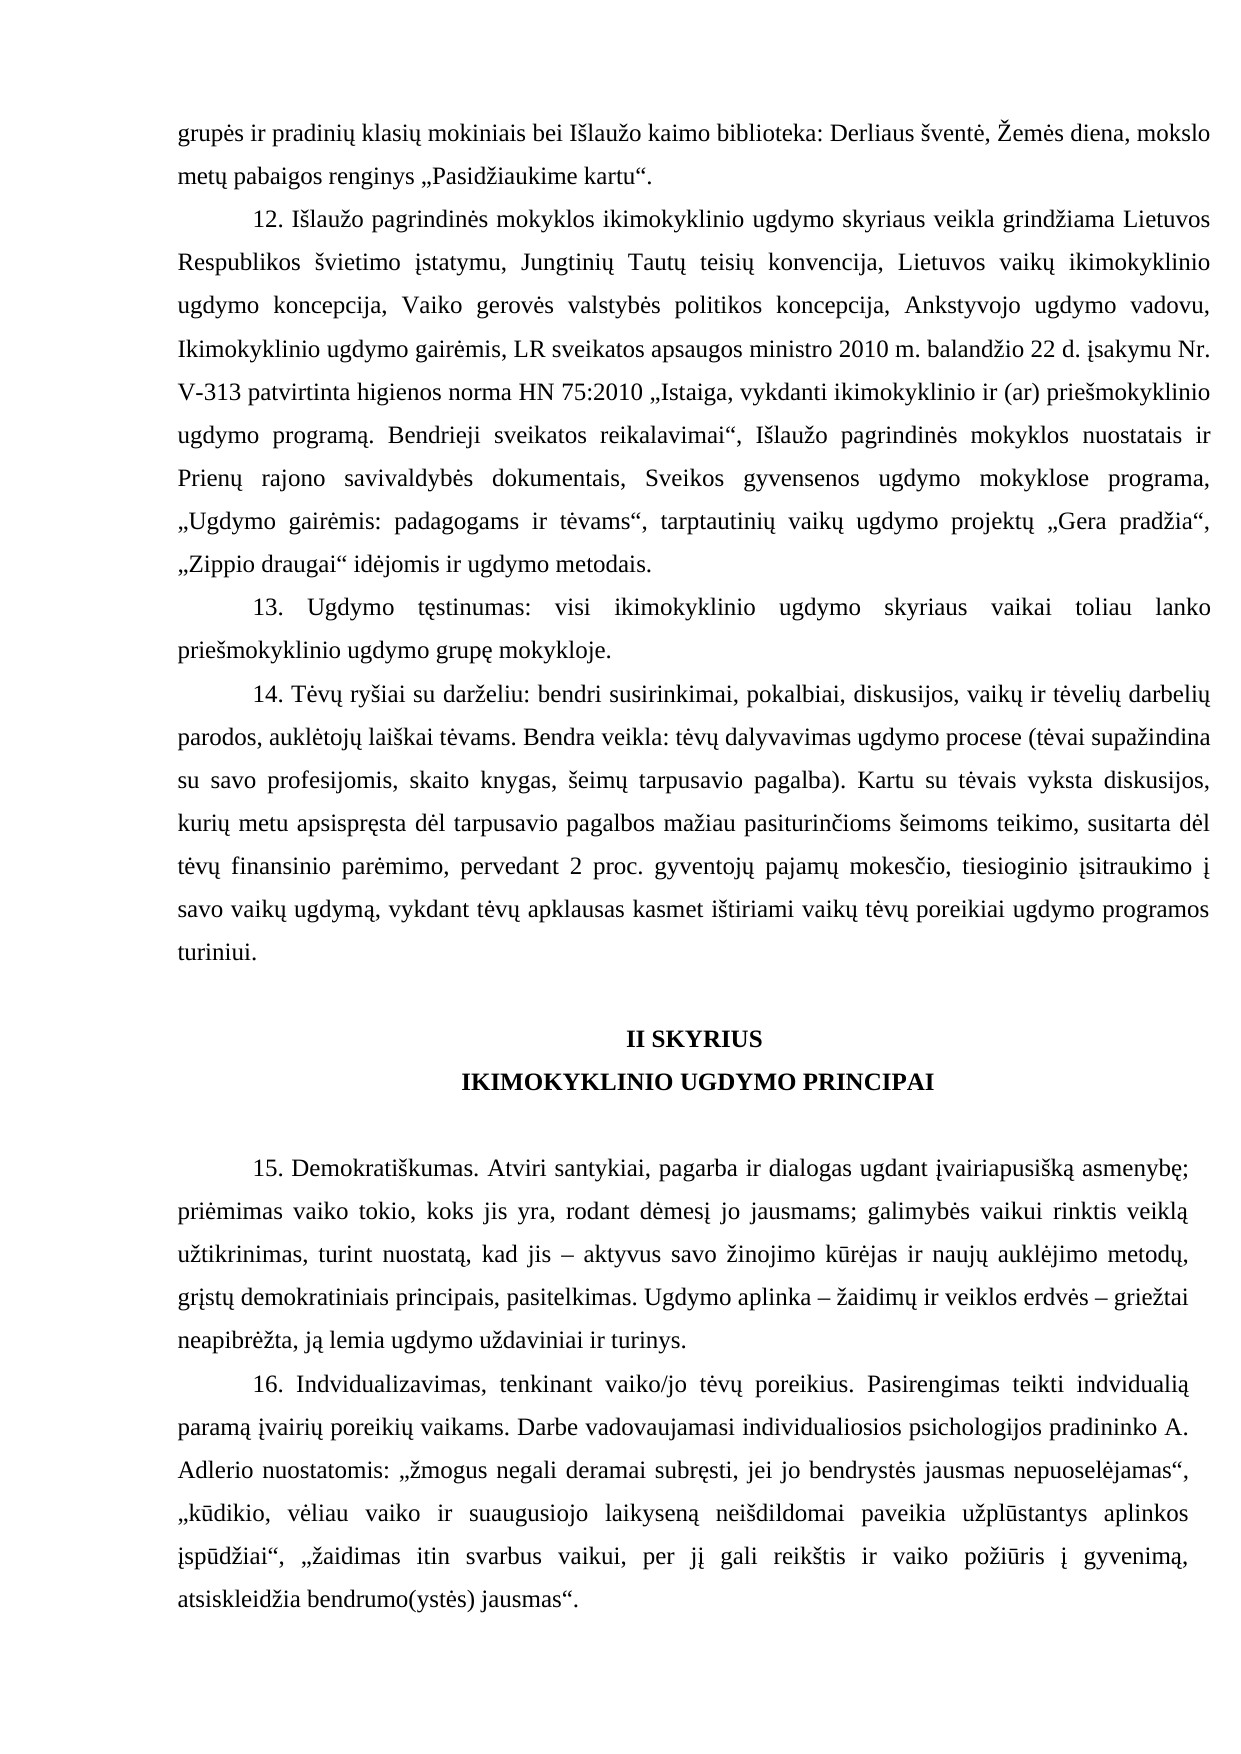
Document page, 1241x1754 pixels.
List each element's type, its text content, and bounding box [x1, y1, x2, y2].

text 12. Išlaužo pagrindinės mokyklos ikimokyklinio ugdymo skyriaus veikla grindžiama Lietuvos Respublikos švietimo įstatymu, Jungtinių Tautų teisių konvencija, Lietuvos vaikų ikimokyklinio ugdymo koncepcija, Vaiko gerovės valstybės politikos koncepcija, Ankstyvojo ugdymo vadovu, Ikimokyklinio ugdymo gairėmis, LR sveikatos apsaugos ministro 2010 m. balandžio 22 d. įsakymu Nr. V-313 patvirtinta higienos norma HN 75:2010 „Istaiga, vykdanti ikimokyklinio ir (ar) priešmokyklinio ugdymo programą. Bendrieji sveikatos reikalavimai“, Išlaužo pagrindinės mokyklos nuostatais ir Prienų rajono savivaldybės dokumentais, Sveikos gyvensenos ugdymo mokyklose programa, „Ugdymo gairėmis: padagogams ir tėvams“, tarptautinių vaikų ugdymo projektų „Gera pradžia“, „Zippio draugai“ idėjomis ir ugdymo metodais. [177, 204, 1211, 578]
text 13. Ugdymo tęstinumas: visi ikimokyklinio ugdymo skyriaus vaikai toliau lanko priešmokyklinio ugdymo grupę mokykloje. [177, 592, 1211, 664]
text 15. Demokratiškumas. Atviri santykiai, pagarba ir dialogas ugdant įvairiapusišką asmenybę; priėmimas vaiko tokio, koks jis yra, rodant dėmesį jo jausmams; galimybės vaikui rinktis veiklą užtikrinimas, turint nuostatą, kad jis – aktyvus savo žinojimo kūrėjas ir naujų auklėjimo metodų, grįstų demokratiniais principais, pasitelkimas. Ugdymo aplinka – žaidimų ir veiklos erdvės – griežtai neapibrėžta, ją lemia ugdymo uždaviniai ir turinys. [177, 1153, 1189, 1354]
text 16. Indvidualizavimas, tenkinant vaiko/jo tėvų poreikius. Pasirengimas teikti indvidualią paramą įvairių poreikių vaikams. Darbe vadovaujamasi individualiosios psichologijos pradininko A. Adlerio nuostatomis: „žmogus negali deramai subręsti, jei jo bendrystės jausmas nepuoselėjamas“, „kūdikio, vėliau vaiko ir suaugusiojo laikyseną neišdildomai paveikia užplūstantys aplinkos įspūdžiai“, „žaidimas itin svarbus vaikui, per jį gali reikštis ir vaiko požiūris į gyvenimą, atsiskleidžia bendrumo(ystės) jausmas“. [177, 1369, 1189, 1613]
text II SKYRIUS [177, 1024, 1211, 1052]
text IKIMOKYKLINIO UGDYMO PRINCIPAI [177, 1067, 1211, 1096]
text grupės ir pradinių klasių mokiniais bei Išlaužo kaimo biblioteka: Derliaus šventė, Žemės diena, mokslo metų pabaigos renginys „Pasidžiaukime kartu“. [177, 118, 1211, 190]
text 14. Tėvų ryšiai su darželiu: bendri susirinkimai, pokalbiai, diskusijos, vaikų ir tėvelių darbelių parodos, auklėtojų laiškai tėvams. Bendra veikla: tėvų dalyvavimas ugdymo procese (tėvai supažindina su savo profesijomis, skaito knygas, šeimų tarpusavio pagalba). Kartu su tėvais vyksta diskusijos, kurių metu apsispręsta dėl tarpusavio pagalbos mažiau pasiturinčioms šeimoms teikimo, susitarta dėl tėvų finansinio parėmimo, pervedant 2 proc. gyventojų pajamų mokesčio, tiesioginio įsitraukimo į savo vaikų ugdymą, vykdant tėvų apklausas kasmet ištiriami vaikų tėvų poreikiai ugdymo programos turiniui. [177, 679, 1211, 966]
